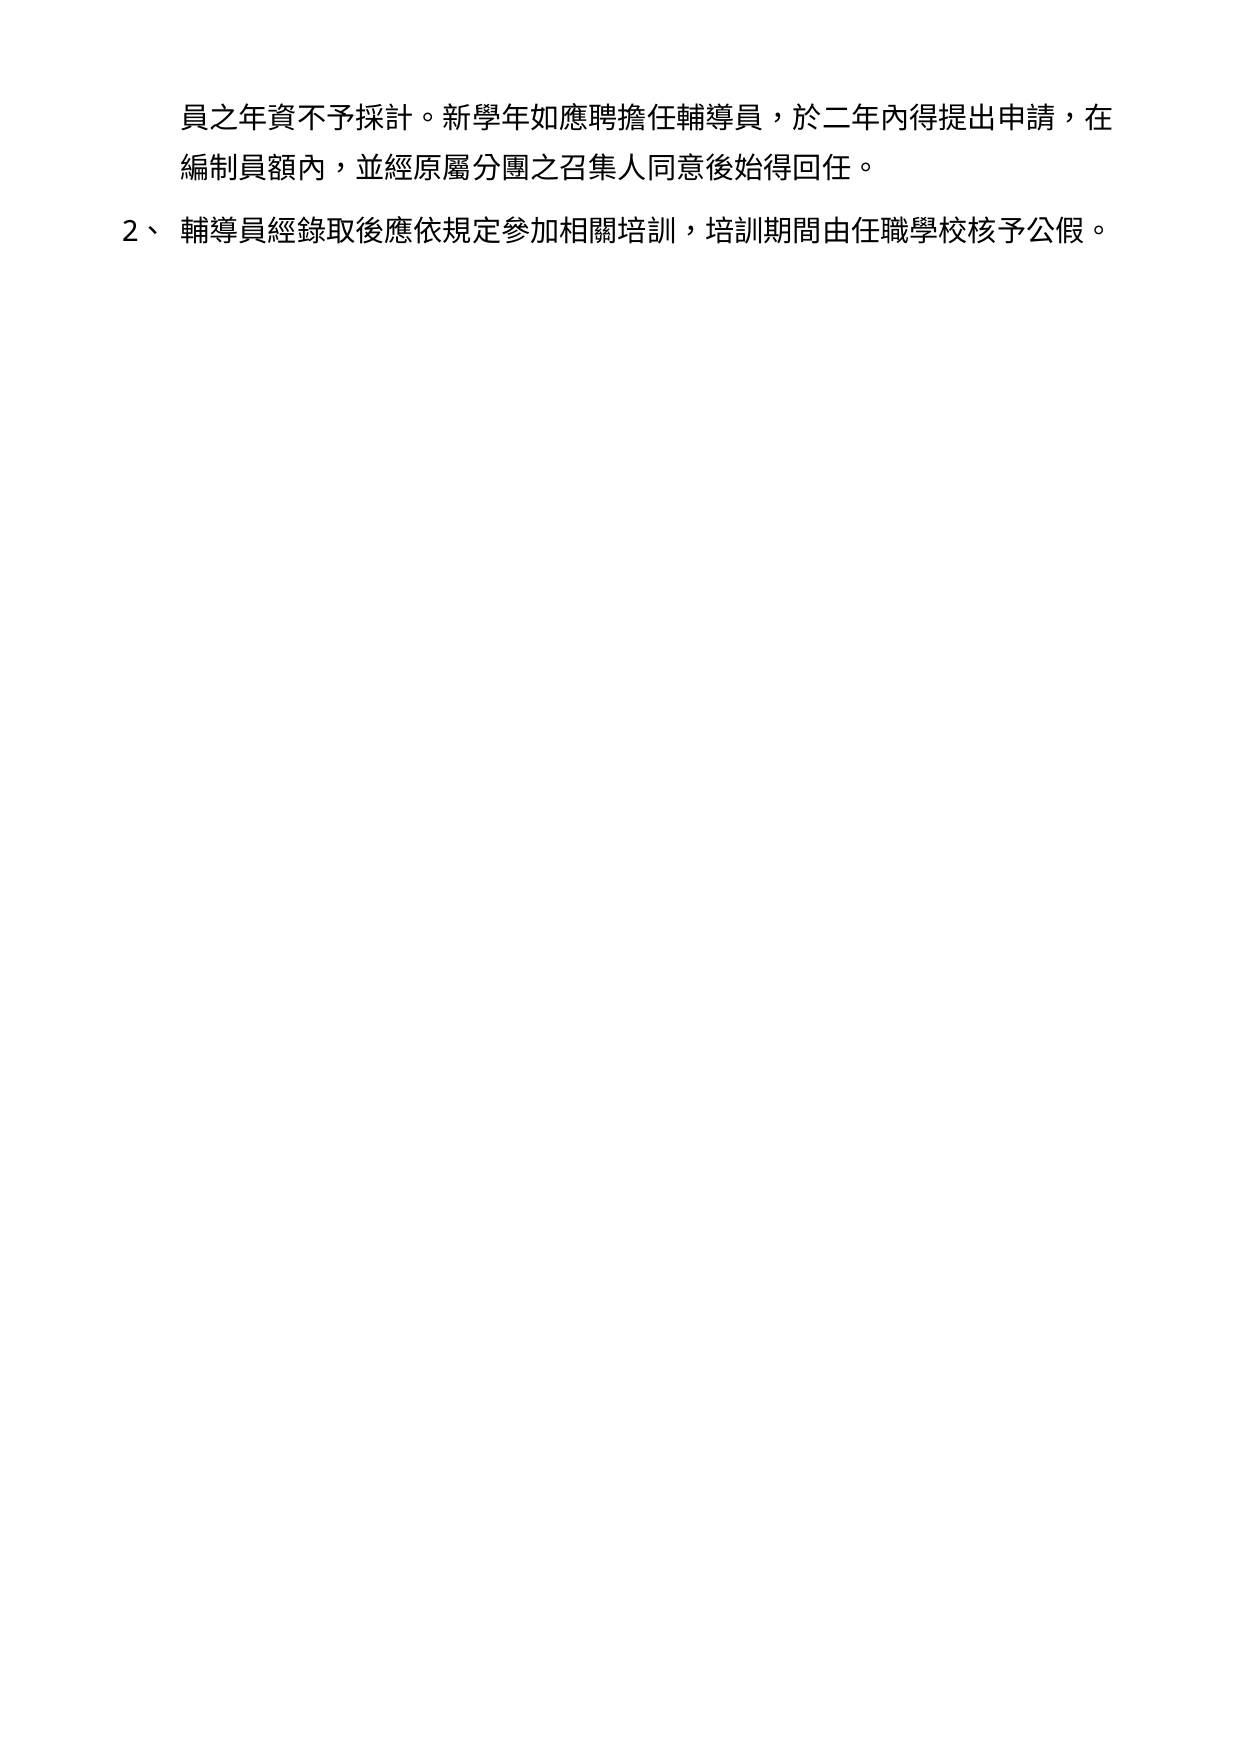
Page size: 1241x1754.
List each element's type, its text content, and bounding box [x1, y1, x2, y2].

list 輔導員經錄取後應依規定參加相關培訓，培訓期間由任職學校核予公假。 [121, 201, 1134, 251]
list 員之年資不予採計。新學年如應聘擔任輔導員，於二年內得提出申請，在編制員額內，並經原屬分團之召集人同意後始得回任。 [121, 89, 1134, 189]
